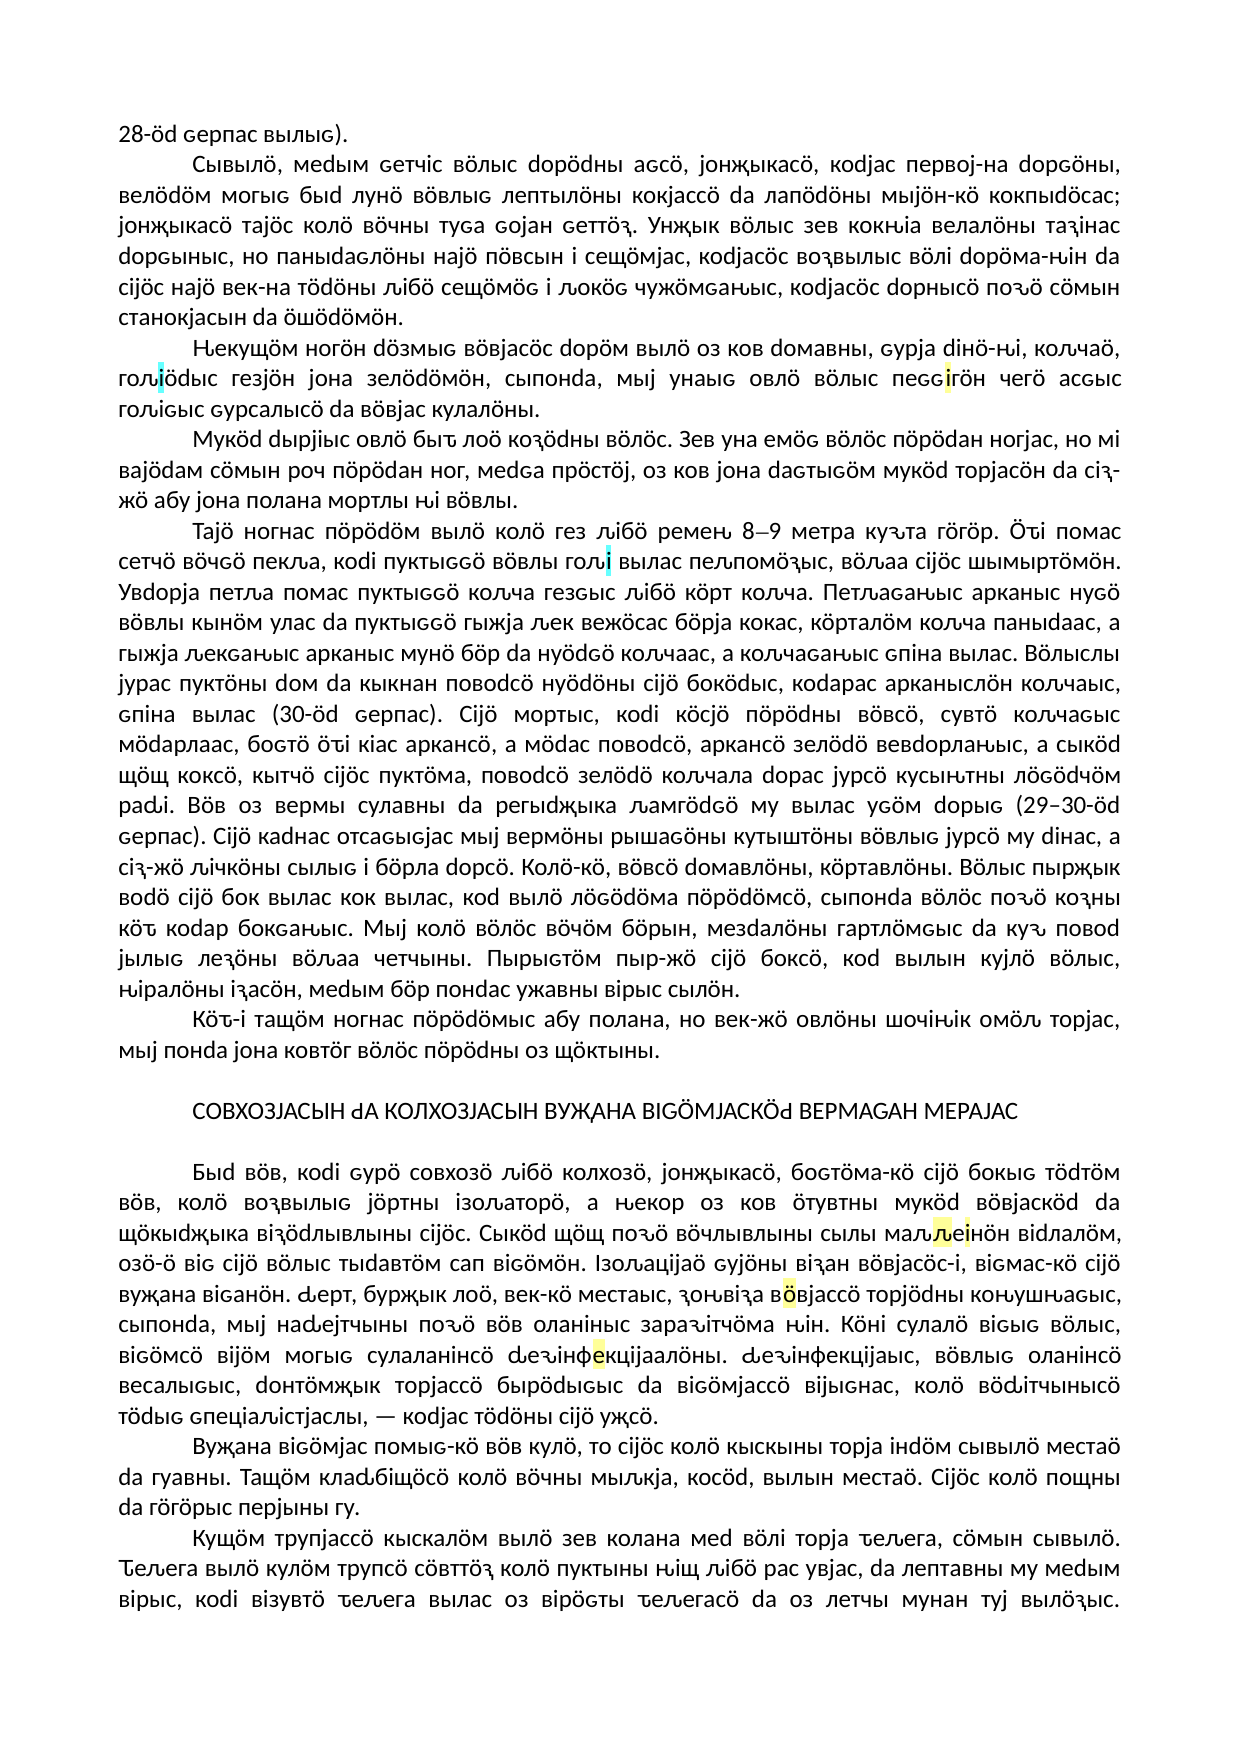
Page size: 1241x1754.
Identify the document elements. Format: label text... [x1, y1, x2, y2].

text Кӧԏ-і тащӧм ногнас пӧрӧԁӧмыс абу полана, но век-жӧ овлӧны шочіԋік омӧԉ торјас, мыј понԁа јона ковтӧг вӧлӧс пӧрӧԁны оз щӧктыны. [118, 1003, 1122, 1064]
text Ԋекущӧм ногӧн ԁӧзмыԍ вӧвјасӧс ԁорӧм вылӧ оз ков ԁомавны, ԍурја ԁінӧ-ԋі, коԉчаӧ, гоԉіӧԁыс гезјӧн јона зелӧԁӧмӧн, сыпонԁа, мыј унаыԍ овлӧ вӧлыс пеԍԍігӧн чегӧ асԍыс гоԉіԍыс ԍурсалысӧ ԁа вӧвјас кулалӧны. [118, 332, 1122, 423]
text Быԁ вӧв, коԁі ԍурӧ совхозӧ ԉібӧ колхозӧ, јонҗыкасӧ, боԍтӧма-кӧ сіјӧ бокыԍ тӧԁтӧм вӧв, колӧ воԇвылыԍ јӧртны ізоԉаторӧ, а ԋекор оз ков ӧтувтны мукӧԁ вӧвјаскӧԁ ԁа щӧкыԁҗыка віԇӧԁлывлыны сіјӧс. Сыкӧԁ щӧщ поԅӧ вӧчлывлыны сылы маԉԉеінӧн віԁлалӧм, озӧ-ӧ віԍ сіјӧ вӧлыс тыԁавтӧм сап віԍӧмӧн. Ізоԉаціјаӧ ԍујӧны віԇан вӧвјасӧс-і, віԍмас-кӧ сіјӧ вуҗана віԍанӧн. Ԃерт, бурҗык лоӧ, век-кӧ местаыс, ԇоԋвіԇа вӧвјассӧ торјӧԁны коԋушԋаԍыс, сыпонԁа, мыј наԃејтчыны поԅӧ вӧв оланіныс зараԅітчӧма ԋін. Кӧні сулалӧ віԍыԍ вӧлыс, віԍӧмсӧ віјӧм могыԍ сулаланінсӧ ԃеԅінфекціјаалӧны. Ԃеԅінфекціјаыс, вӧвлыԍ оланінсӧ весалыԍыс, ԁонтӧмҗык торјассӧ бырӧԁыԍыс ԁа віԍӧмјассӧ віјыԍнас, колӧ вӧԃітчынысӧ тӧԁыԍ ԍпеціаԉістјаслы, — коԁјас тӧԁӧны сіјӧ уҗсӧ. [118, 1156, 1122, 1431]
text Кущӧм трупјассӧ кыскалӧм вылӧ зев колана меԁ вӧлі торја ԏеԉега, сӧмын сывылӧ. Ԏеԉега вылӧ кулӧм трупсӧ сӧвттӧԇ колӧ пуктыны ԋіщ ԉібӧ рас увјас, ԁа лептавны му меԁым вірыс, коԁі візувтӧ ԏеԉега вылас оз вірӧԍты ԏеԉегасӧ ԁа оз летчы мунан туј вылӧԇыс. [118, 1522, 1122, 1614]
text 28-ӧԁ ԍерпас вылыԍ). [118, 118, 1122, 149]
text Вуҗана віԍӧмјас помыԍ-кӧ вӧв кулӧ, то сіјӧс колӧ кыскыны торја інԁӧм сывылӧ местаӧ ԁа гуавны. Тащӧм клаԃбіщӧсӧ колӧ вӧчны мыԉкја, косӧԁ, вылын местаӧ. Сіјӧс колӧ пощны ԁа гӧгӧрыс перјыны гу. [118, 1431, 1122, 1522]
text СОВХОЗЈАСЫН ԀА КОЛХОЗЈАСЫН ВУҖАНА ВІԌӦМЈАСКӦԀ ВЕРМАԌАН МЕРАЈАС [118, 1095, 1122, 1125]
text Сывылӧ, меԁым ԍетчіс вӧлыс ԁорӧԁны аԍсӧ, јонҗыкасӧ, коԁјас первој-на ԁорԍӧны, велӧԁӧм могыԍ быԁ лунӧ вӧвлыԍ лептылӧны кокјассӧ ԁа лапӧԁӧны мыјӧн-кӧ кокпыԁӧсас; јонҗыкасӧ тајӧс колӧ вӧчны туԍа ԍојан ԍеттӧԇ. Унҗык вӧлыс зев кокԋіа велалӧны таԇінас ԁорԍыныс, но паныԁаԍлӧны најӧ пӧвсын і сещӧмјас, коԁјасӧс воԇвылыс вӧлі ԁорӧма-ԋін ԁа сіјӧс најӧ век-на тӧԁӧны ԉібӧ сещӧмӧԍ і ԉокӧԍ чужӧмԍаԋыс, коԁјасӧс ԁорнысӧ поԅӧ сӧмын станокјасын ԁа ӧшӧԁӧмӧн. [118, 149, 1122, 332]
text Мукӧԁ ԁырјіыс овлӧ быԏ лоӧ коԇӧԁны вӧлӧс. Зев уна емӧԍ вӧлӧс пӧрӧԁан ногјас, но мі вајӧԁам сӧмын роч пӧрӧԁан ног, меԁԍа прӧстӧј, оз ков јона ԁаԍтыԍӧм мукӧԁ торјасӧн ԁа сіԇ-жӧ абу јона полана мортлы ԋі вӧвлы. [118, 423, 1122, 515]
text Тајӧ ногнас пӧрӧԁӧм вылӧ колӧ гез ԉібӧ ремеԋ 8–9 метра куԅта гӧгӧр. Ӧԏі помас сетчӧ вӧчԍӧ пекԉа, коԁі пуктыԍԍӧ вӧвлы гоԉі вылас пеԉпомӧԇыс, вӧԉаа сіјӧс шымыртӧмӧн. Увԁорја петԉа помас пуктыԍԍӧ коԉча гезԍыс ԉібӧ кӧрт коԉча. Петԉаԍаԋыс арканыс нуԍӧ вӧвлы кынӧм улас ԁа пуктыԍԍӧ гыжја ԉек вежӧсас бӧрја кокас, кӧрталӧм коԉча паныԁаас, а гыжја ԉекԍаԋыс арканыс мунӧ бӧр ԁа нуӧԁԍӧ коԉчаас, а коԉчаԍаԋыс ԍпіна вылас. Вӧлыслы јурас пуктӧны ԁом ԁа кыкнан повоԁсӧ нуӧԁӧны сіјӧ бокӧԁыс, коԁарас арканыслӧн коԉчаыс, ԍпіна вылас (30-ӧԁ ԍерпас). Сіјӧ мортыс, коԁі кӧсјӧ пӧрӧԁны вӧвсӧ, сувтӧ коԉчаԍыс мӧԁарлаас, боԍтӧ ӧԏі кіас аркансӧ, а мӧԁас повоԁсӧ, аркансӧ зелӧԁӧ вевԁорлаԋыс, а сыкӧԁ щӧщ коксӧ, кытчӧ сіјӧс пуктӧма, повоԁсӧ зелӧԁӧ коԉчала ԁорас јурсӧ кусыԋтны лӧԍӧԁчӧм раԃі. Вӧв оз вермы сулавны ԁа регыԁҗыка ԉамгӧԁԍӧ му вылас уԍӧм ԁорыԍ (29–30-ӧԁ ԍерпас). Сіјӧ каԁнас отсаԍыԍјас мыј вермӧны рышаԍӧны кутыштӧны вӧвлыԍ јурсӧ му ԁінас, а сіԇ-жӧ ԉічкӧны сылыԍ і бӧрла ԁорсӧ. Колӧ-кӧ, вӧвсӧ ԁомавлӧны, кӧртавлӧны. Вӧлыс пырҗык воԁӧ сіјӧ бок вылас кок вылас, коԁ вылӧ лӧԍӧԁӧма пӧрӧԁӧмсӧ, сыпонԁа вӧлӧс поԅӧ коԇны кӧԏ коԁар бокԍаԋыс. Мыј колӧ вӧлӧс вӧчӧм бӧрын, мезԁалӧны гартлӧмԍыс ԁа куԅ повоԁ јылыԍ леԇӧны вӧԉаа четчыны. Пырыԍтӧм пыр-жӧ сіјӧ боксӧ, коԁ вылын кујлӧ вӧлыс, ԋіралӧны іԇасӧн, меԁым бӧр понԁас ужавны вірыс сылӧн. [118, 515, 1122, 1003]
